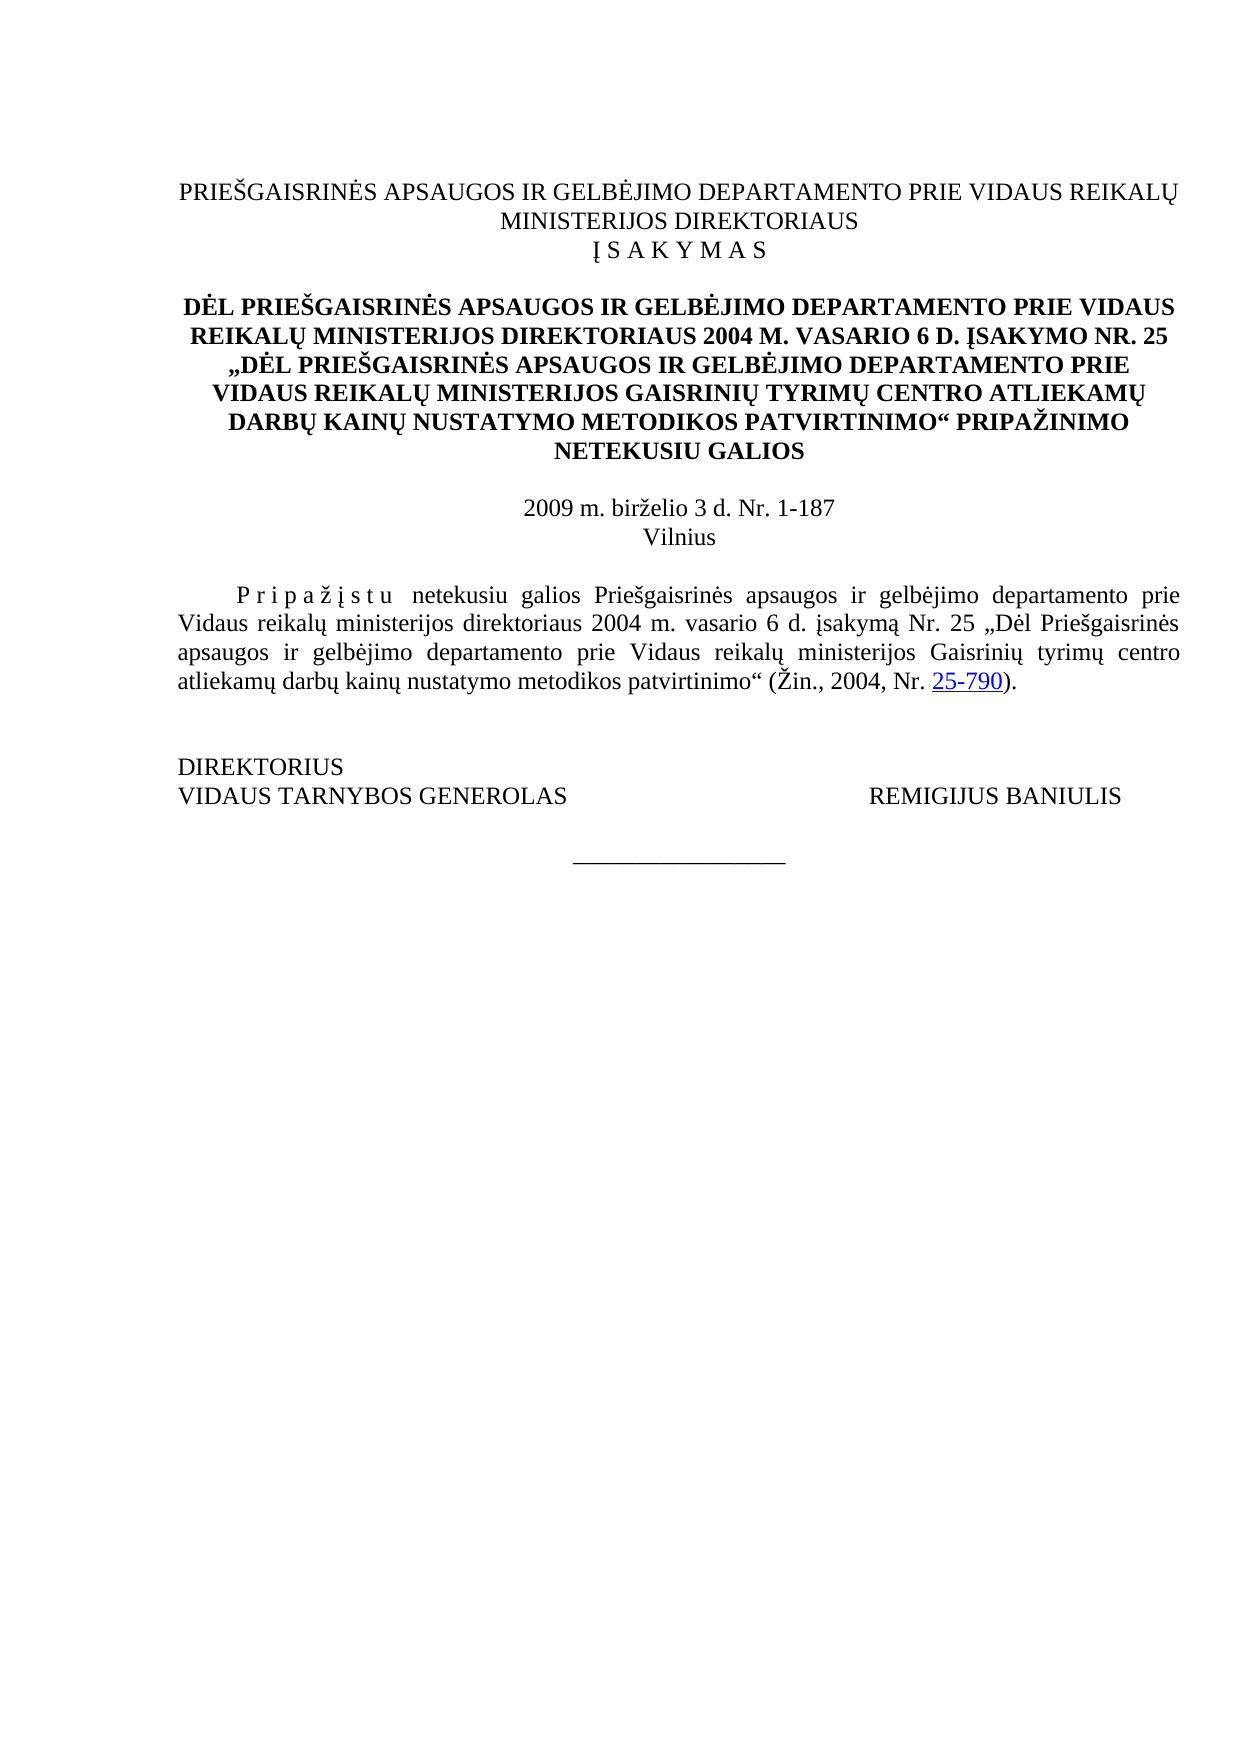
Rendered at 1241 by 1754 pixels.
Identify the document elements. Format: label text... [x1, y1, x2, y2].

text DĖL PRIEŠGAISRINĖS APSAUGOS IR GELBĖJIMO DEPARTAMENTO PRIE VIDAUS REIKALŲ MINISTERIJOS DIREKTORIAUS 2004 M. VASARIO 6 D. ĮSAKYMO NR. 25 „DĖL PRIEŠGAISRINĖS APSAUGOS IR GELBĖJIMO DEPARTAMENTO PRIE VIDAUS REIKALŲ MINISTERIJOS GAISRINIŲ TYRIMŲ CENTRO ATLIEKAMŲ DARBŲ KAINŲ NUSTATYMO METODIKOS PATVIRTINIMO“ PRIPAŽINIMO NETEKUSIU GALIOS [177, 292, 1181, 465]
text Pripažįstu netekusiu galios Priešgaisrinės apsaugos ir gelbėjimo departamento prie Vidaus reikalų ministerijos direktoriaus 2004 m. vasario 6 d. įsakymą Nr. 25 „Dėl Priešgaisrinės apsaugos ir gelbėjimo departamento prie Vidaus reikalų ministerijos Gaisrinių tyrimų centro atliekamų darbų kainų nustatymo metodikos patvirtinimo“ (Žin., 2004, Nr. 25-790). [177, 580, 1181, 695]
text 2009 m. birželio 3 d. Nr. 1-187 [177, 493, 1181, 522]
text _________________ [177, 838, 1181, 867]
text VIDAUS TARNYBOS GENEROLAS REMIGIJUS BANIULIS [177, 781, 1181, 810]
text Vilnius [177, 522, 1181, 551]
text DIREKTORIUS [177, 752, 1181, 781]
text PRIEŠGAISRINĖS APSAUGOS IR GELBĖJIMO DEPARTAMENTO PRIE VIDAUS REIKALŲ MINISTERIJOS DIREKTORIAUS [177, 177, 1181, 235]
text ĮSAKYMAS [177, 235, 1181, 263]
